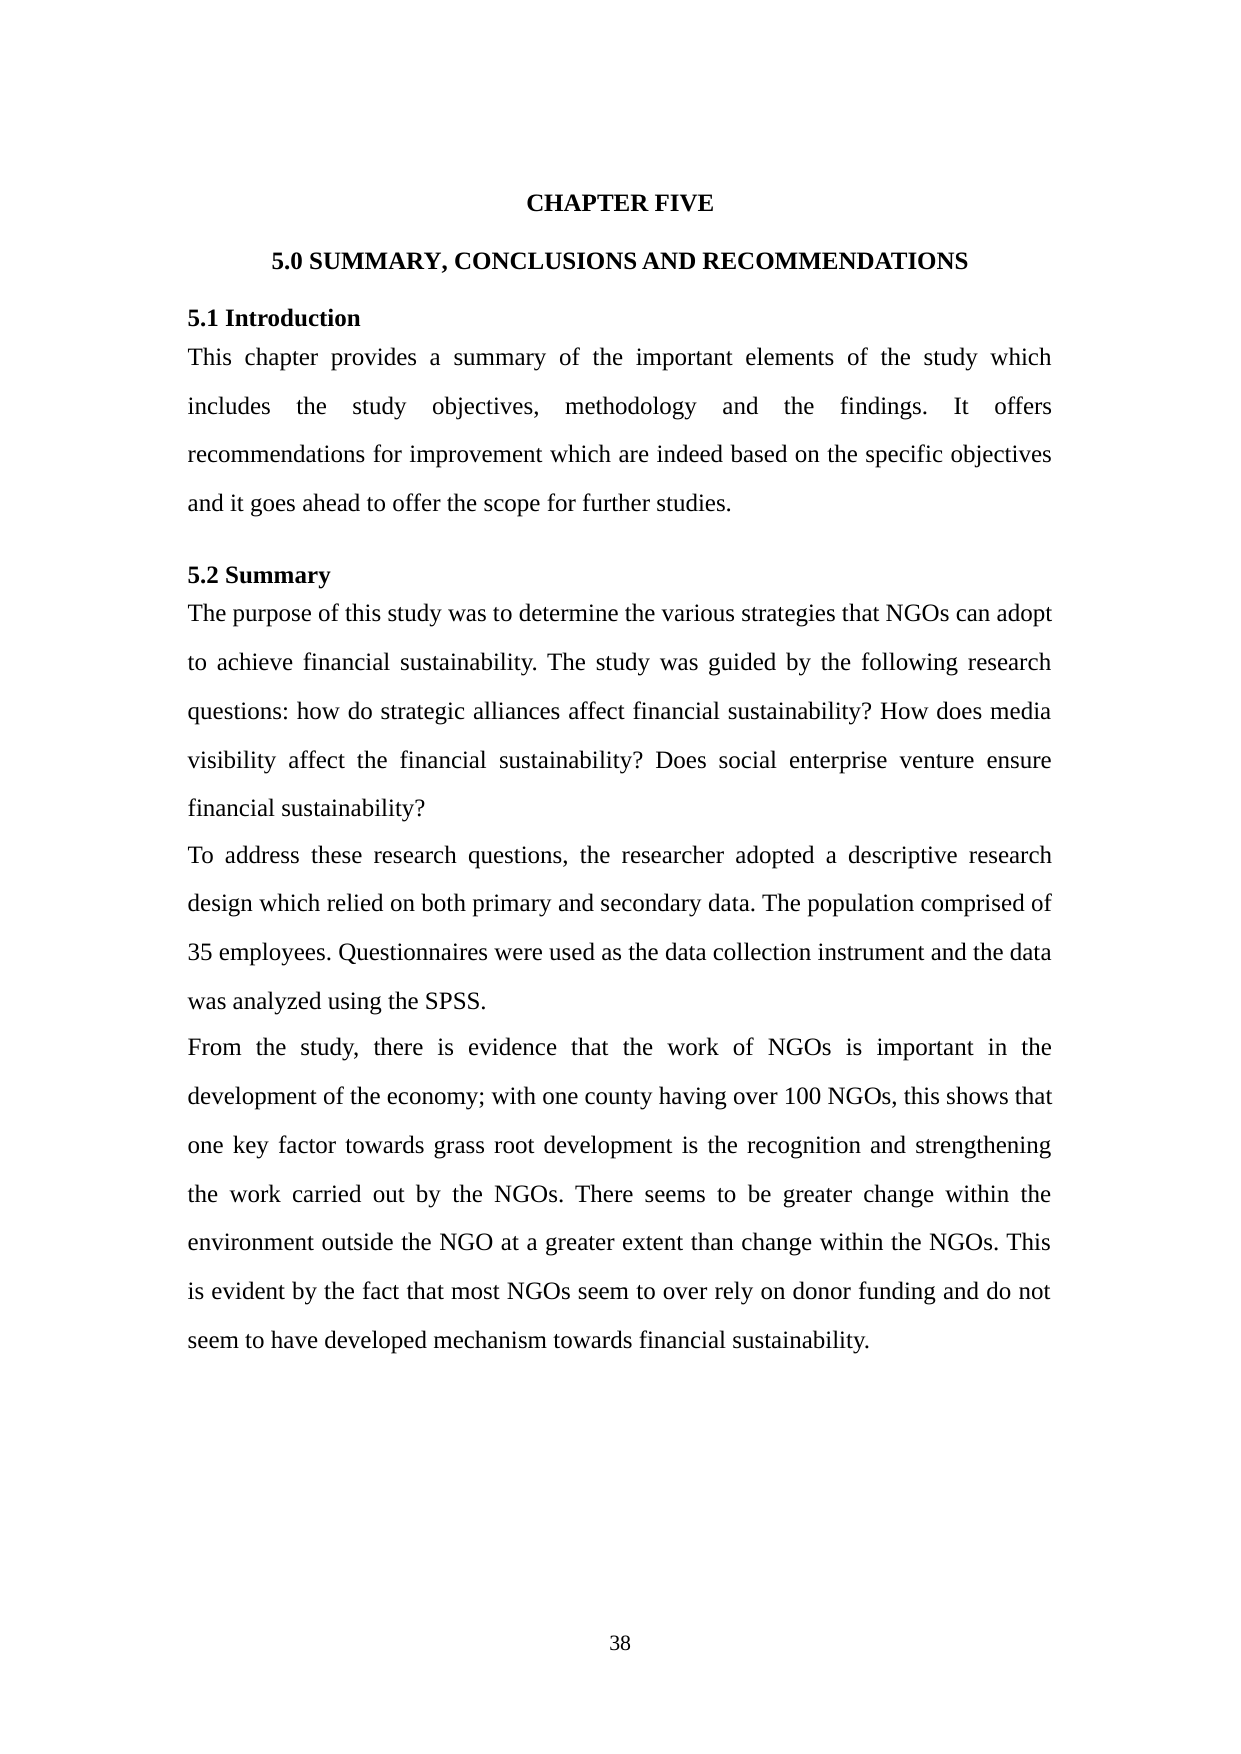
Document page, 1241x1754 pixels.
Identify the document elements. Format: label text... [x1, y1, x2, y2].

text This chapter provides a summary of the important elements of the study which includes the study objectives, methodology and the findings. It offers recommendations for improvement which are indeed based on the specific objectives and it goes ahead to offer the scope for further studies. [187, 341, 1053, 519]
subtitle 5.0 SUMMARY, CONCLUSIONS AND RECOMMENDATIONS [187, 244, 1053, 277]
subtitle CHAPTER FIVE [187, 187, 1053, 219]
text To address these research questions, the researcher adopted a descriptive research design which relied on both primary and secondary data. The population comprised of 35 employees. Questionnaires were used as the data collection instrument and the data was analyzed using the SPSS. [187, 838, 1053, 1017]
subtitle 5.2 Summary [187, 558, 1053, 591]
text From the study, there is evidence that the work of NGOs is important in the development of the economy; with one county having over 100 NGOs, this shows that one key factor towards grass root development is the recognition and strengthening the work carried out by the NGOs. There seems to be greater change within the environment outside the NGO at a greater extent than change within the NGOs. This is evident by the fact that most NGOs seem to over rely on donor funding and do not seem to have developed mechanism towards financial sustainability. [187, 1031, 1053, 1356]
subtitle 5.1 Introduction [187, 302, 1053, 334]
text The purpose of this study was to determine the various strategies that NGOs can adopt to achieve financial sustainability. The study was guided by the following research questions: how do strategic alliances affect financial sustainability? How does media visibility affect the financial sustainability? Does social enterprise venture ensure financial sustainability? [187, 597, 1053, 824]
